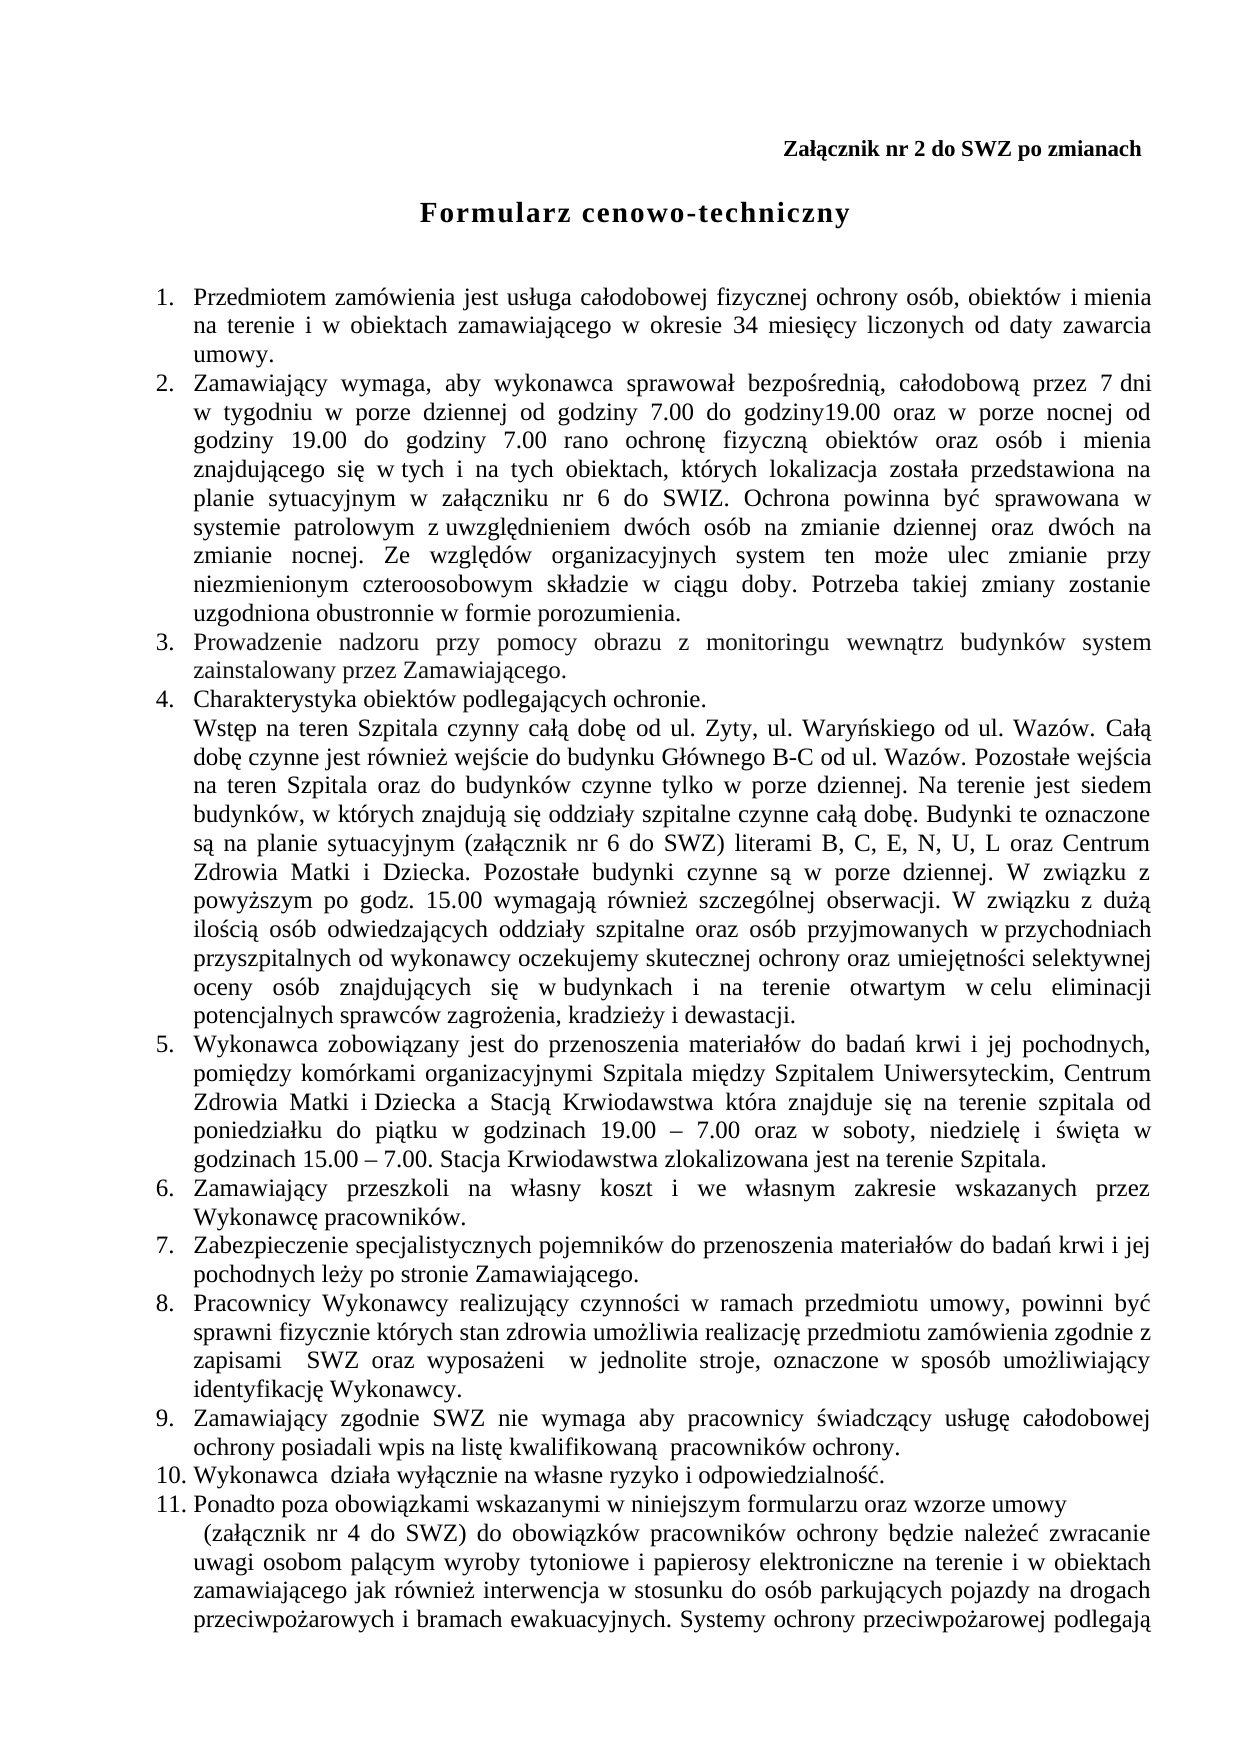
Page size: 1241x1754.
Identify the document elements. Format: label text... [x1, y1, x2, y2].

list Zabezpieczenie specjalistycznych pojemników do przenoszenia materiałów do badań krwi i jej pochodnych leży po stronie Zamawiającego. [156, 1230, 1152, 1288]
list (załącznik nr 4 do SWZ) do obowiązków pracowników ochrony będzie należeć zwracanie uwagi osobom palącym wyroby tytoniowe i papierosy elektroniczne na terenie i w obiektach zamawiającego jak również interwencja w stosunku do osób parkujących pojazdy na drogach przeciwpożarowych i bramach ewakuacyjnych. Systemy ochrony przeciwpożarowej podlegają [156, 1518, 1152, 1633]
list Wstęp na teren Szpitala czynny całą dobę od ul. Zyty, ul. Waryńskiego od ul. Wazów. Całą dobę czynne jest również wejście do budynku Głównego B-C od ul. Wazów. Pozostałe wejścia na teren Szpitala oraz do budynków czynne tylko w porze dziennej. Na terenie jest siedem budynków, w których znajdują się oddziały szpitalne czynne całą dobę. Budynki te oznaczone są na planie sytuacyjnym (załącznik nr 6 do SWZ) literami B, C, E, N, U, L oraz Centrum Zdrowia Matki i Dziecka. Pozostałe budynki czynne są w porze dziennej. W związku z powyższym po godz. 15.00 wymagają również szczególnej obserwacji. W związku z dużą ilością osób odwiedzających oddziały szpitalne oraz osób przyjmowanych w przychodniach przyszpitalnych od wykonawcy oczekujemy skutecznej ochrony oraz umiejętności selektywnej oceny osób znajdujących się w budynkach i na terenie otwartym w celu eliminacji potencjalnych sprawców zagrożenia, kradzieży i dewastacji. [156, 713, 1152, 1029]
list Zamawiający przeszkoli na własny koszt i we własnym zakresie wskazanych przez Wykonawcę pracowników. [156, 1173, 1152, 1230]
text Załącznik nr 2 do SWZ po zmianach [118, 135, 1152, 162]
list Charakterystyka obiektów podlegających ochronie. [156, 684, 1152, 713]
list Zamawiający zgodnie SWZ nie wymaga aby pracownicy świadczący usługę całodobowej ochrony posiadali wpis na listę kwalifikowaną pracowników ochrony. [156, 1403, 1152, 1460]
list Prowadzenie nadzoru przy pomocy obrazu z monitoringu wewnątrz budynków system zainstalowany przez Zamawiającego. [156, 627, 1152, 684]
list Wykonawca działa wyłącznie na własne ryzyko i odpowiedzialność. [156, 1460, 1152, 1489]
list Zamawiający wymaga, aby wykonawca sprawował bezpośrednią, całodobową przez 7 dni w tygodniu w porze dziennej od godziny 7.00 do godziny19.00 oraz w porze nocnej od godziny 19.00 do godziny 7.00 rano ochronę fizyczną obiektów oraz osób i mienia znajdującego się w tych i na tych obiektach, których lokalizacja została przedstawiona na planie sytuacyjnym w załączniku nr 6 do SWIZ. Ochrona powinna być sprawowana w systemie patrolowym z uwzględnieniem dwóch osób na zmianie dziennej oraz dwóch na zmianie nocnej. Ze względów organizacyjnych system ten może ulec zmianie przy niezmienionym czteroosobowym składzie w ciągu doby. Potrzeba takiej zmiany zostanie uzgodniona obustronnie w formie porozumienia. [156, 368, 1152, 627]
list Przedmiotem zamówienia jest usługa całodobowej fizycznej ochrony osób, obiektów i mienia na terenie i w obiektach zamawiającego w okresie 34 miesięcy liczonych od daty zawarcia umowy. [156, 282, 1152, 368]
list Ponadto poza obowiązkami wskazanymi w niniejszym formularzu oraz wzorze umowy [156, 1489, 1152, 1518]
list Wykonawca zobowiązany jest do przenoszenia materiałów do badań krwi i jej pochodnych, pomiędzy komórkami organizacyjnymi Szpitala między Szpitalem Uniwersyteckim, Centrum Zdrowia Matki i Dziecka a Stacją Krwiodawstwa która znajduje się na terenie szpitala od poniedziałku do piątku w godzinach 19.00 – 7.00 oraz w soboty, niedzielę i święta w godzinach 15.00 – 7.00. Stacja Krwiodawstwa zlokalizowana jest na terenie Szpitala. [156, 1029, 1152, 1173]
list Pracownicy Wykonawcy realizujący czynności w ramach przedmiotu umowy, powinni być sprawni fizycznie których stan zdrowia umożliwia realizację przedmiotu zamówienia zgodnie z zapisami SWZ oraz wyposażeni w jednolite stroje, oznaczone w sposób umożliwiający identyfikację Wykonawcy. [156, 1288, 1152, 1403]
text Formularz cenowo-techniczny [118, 195, 1152, 229]
